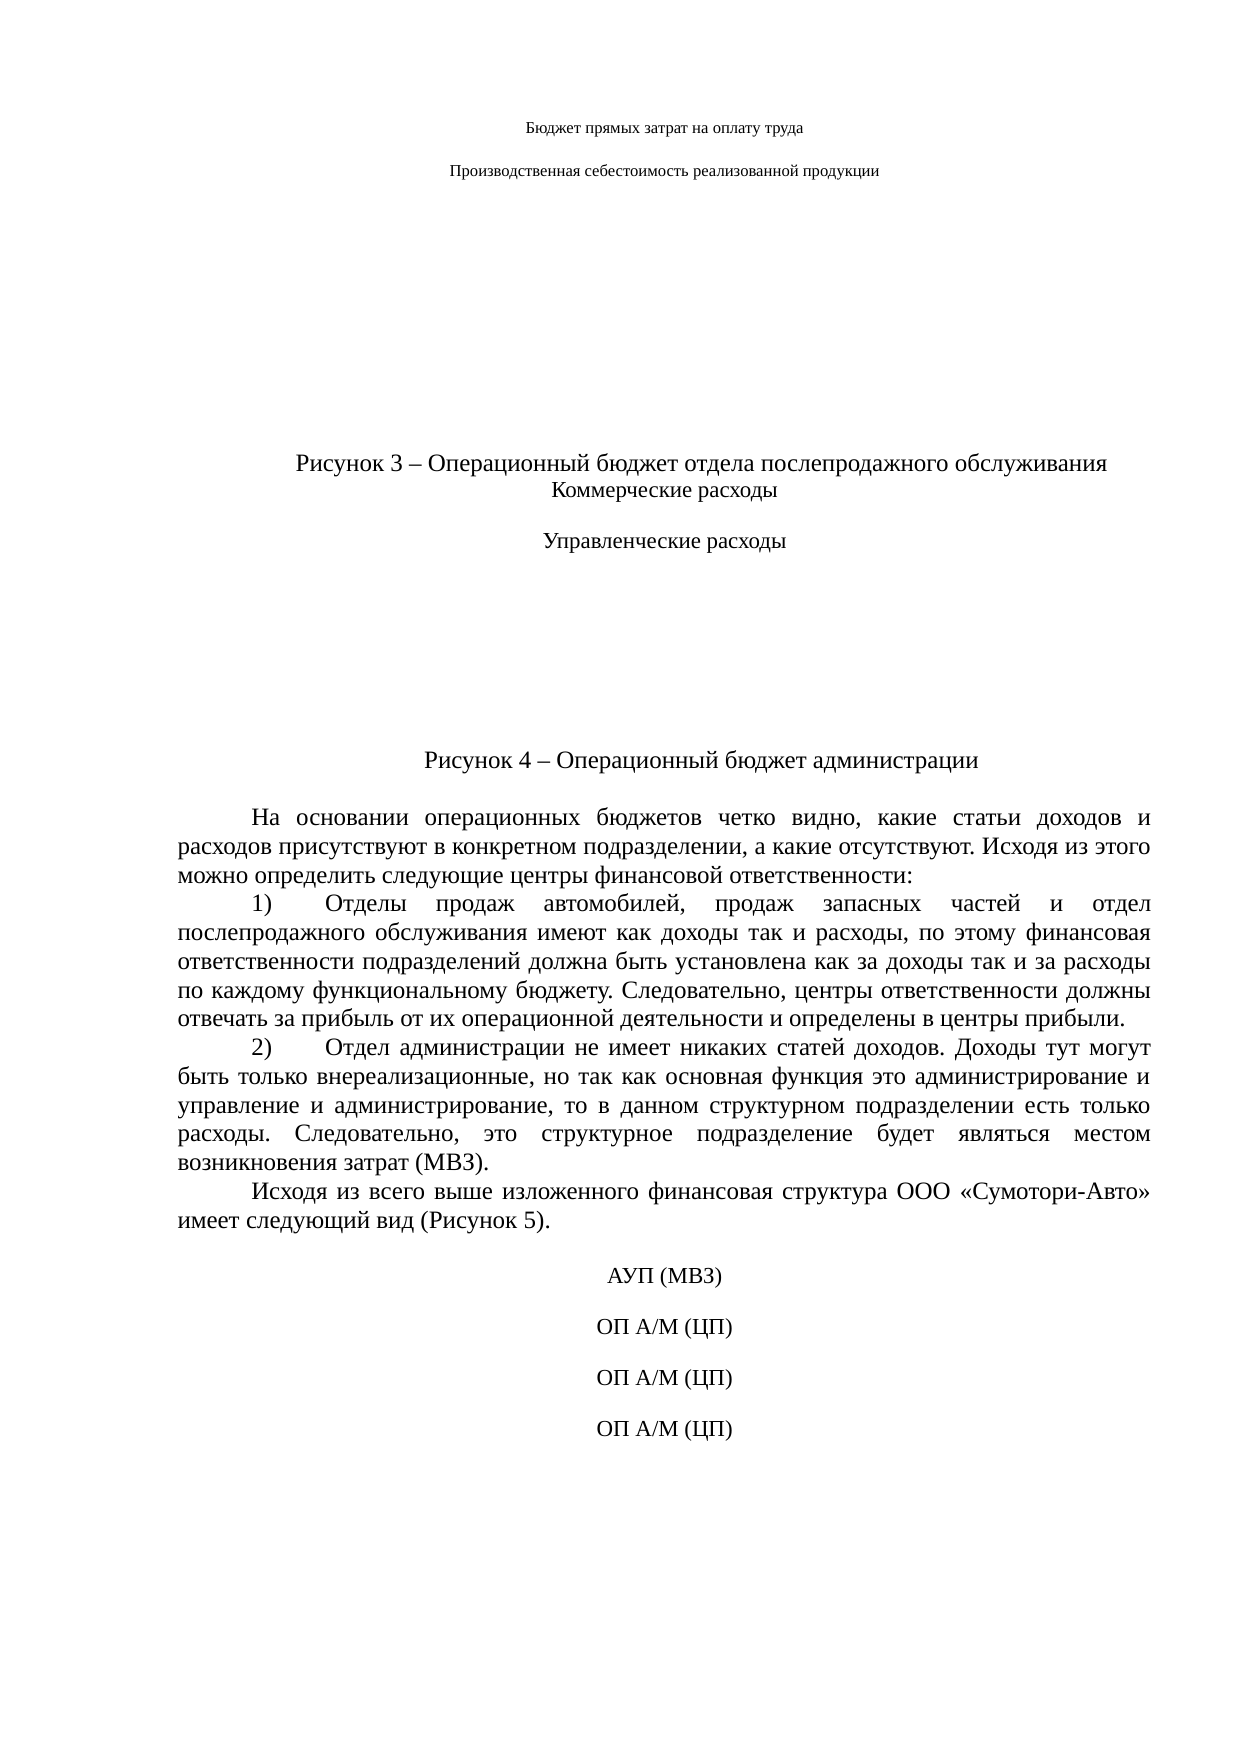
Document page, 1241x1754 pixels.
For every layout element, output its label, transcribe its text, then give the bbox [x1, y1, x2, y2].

text Управленческие расходы [177, 528, 1152, 554]
list Отдел администрации не имеет никаких статей доходов. Доходы тут могут быть только внереализационные, но так как основная функция это администрирование и управление и администрирование, то в данном структурном подразделении есть только расходы. Следовательно, это структурное подразделение будет являться местом возникновения затрат (МВЗ). [177, 1032, 1152, 1176]
text Коммерческие расходы [177, 477, 1152, 503]
text АУП (МВЗ) [177, 1262, 1152, 1288]
text Исходя из всего выше изложенного финансовая структура ООО «Сумотори-Авто» имеет следующий вид (Рисунок 5). [177, 1176, 1152, 1233]
text ОП А/М (ЦП) [177, 1364, 1152, 1391]
list Отделы продаж автомобилей, продаж запасных частей и отдел послепродажного обслуживания имеют как доходы так и расходы, по этому финансовая ответственности подразделений должна быть установлена как за доходы так и за расходы по каждому функциональному бюджету. Следовательно, центры ответственности должны отвечать за прибыль от их операционной деятельности и определены в центры прибыли. [177, 888, 1152, 1032]
text На основании операционных бюджетов четко видно, какие статьи доходов и расходов присутствуют в конкретном подразделении, а какие отсутствуют. Исходя из этого можно определить следующие центры финансовой ответственности: [177, 802, 1152, 888]
text Бюджет прямых затрат на оплату труда [177, 118, 1152, 137]
text Рисунок 4 – Операционный бюджет администрации [177, 745, 1152, 773]
text Рисунок 3 – Операционный бюджет отдела послепродажного обслуживания [177, 448, 1152, 477]
text ОП А/М (ЦП) [177, 1313, 1152, 1339]
text Производственная себестоимость реализованной продукции [177, 161, 1152, 180]
text ОП А/М (ЦП) [177, 1415, 1152, 1442]
